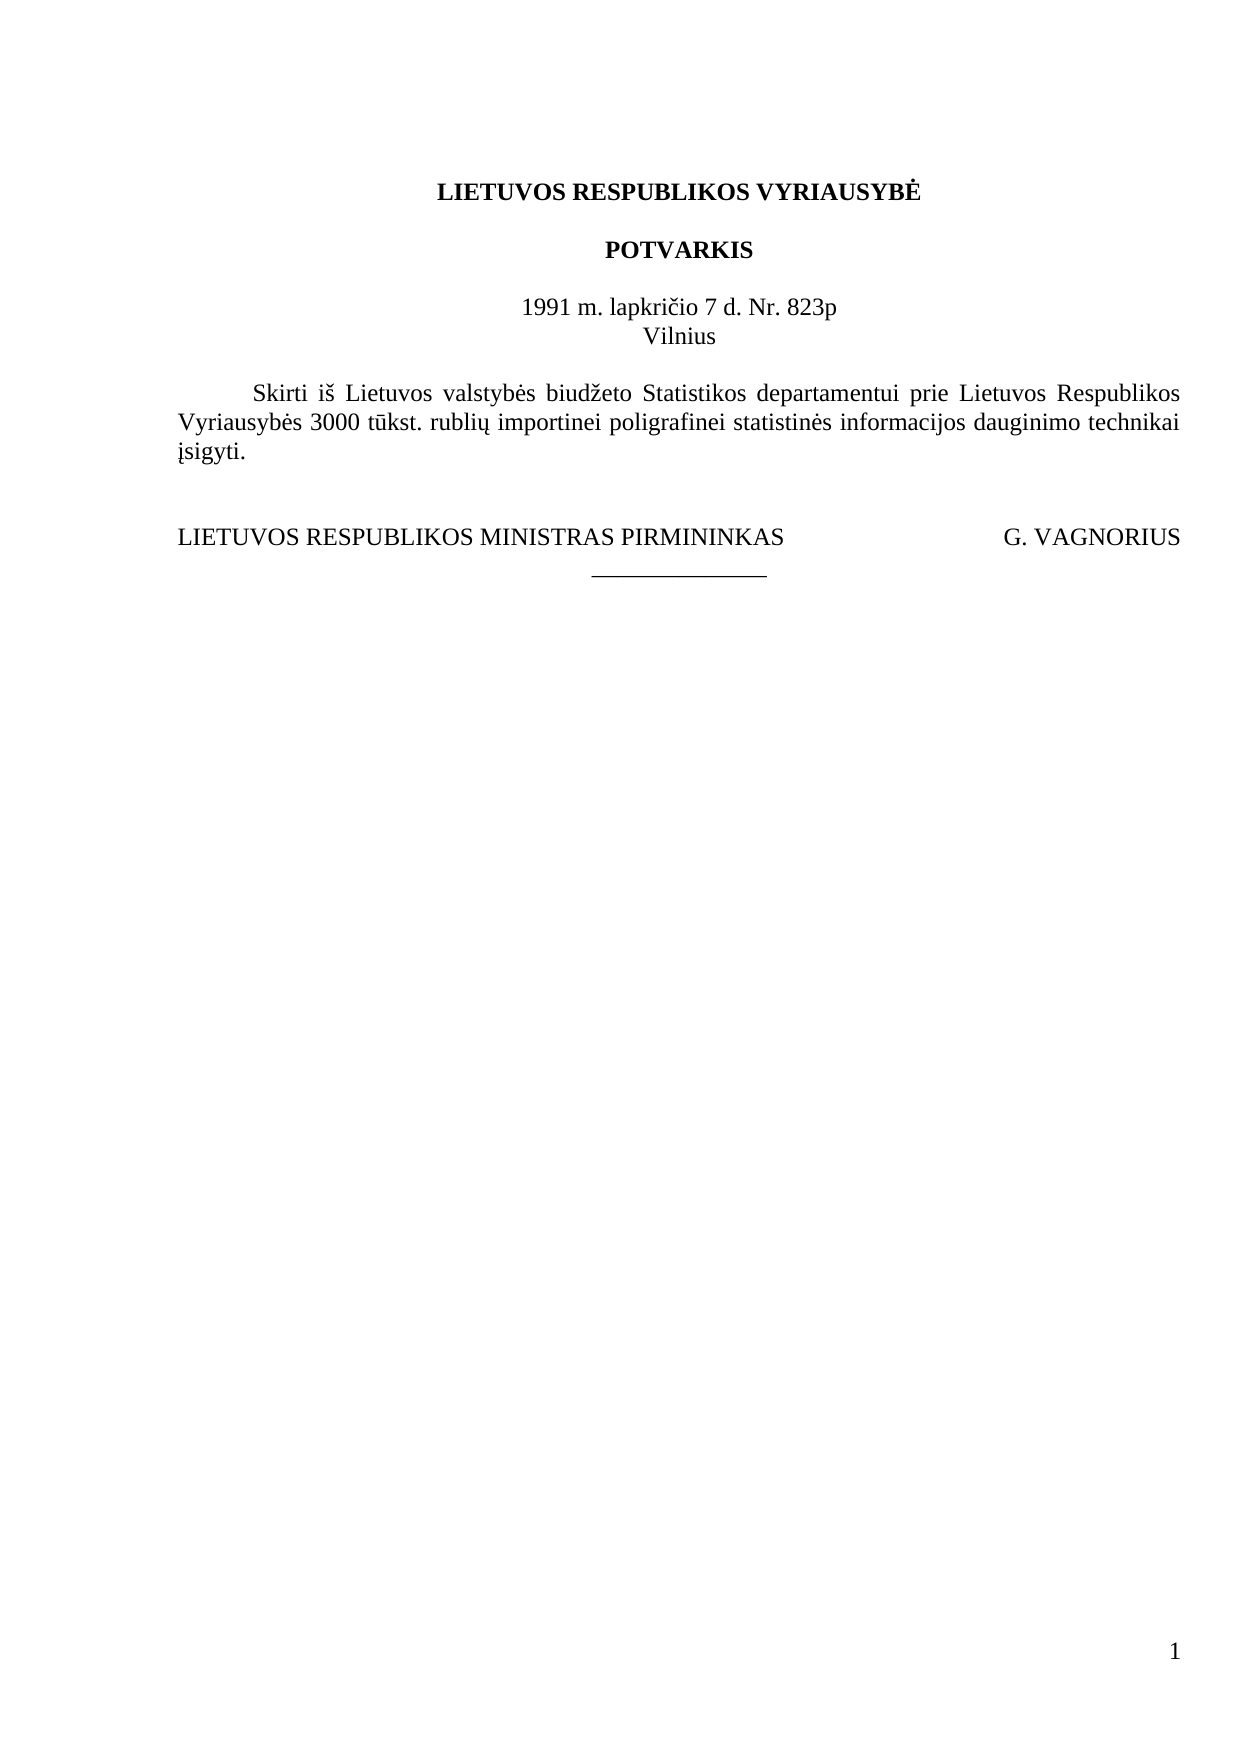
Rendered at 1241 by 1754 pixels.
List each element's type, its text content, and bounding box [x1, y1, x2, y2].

text 1991 m. lapkričio 7 d. Nr. 823p [177, 292, 1181, 321]
text LIETUVOS RESPUBLIKOS MINISTRAS PIRMININKAS G. VAGNORIUS [177, 522, 1181, 551]
text POTVARKIS [177, 235, 1181, 263]
text Skirti iš Lietuvos valstybės biudžeto Statistikos departamentui prie Lietuvos Respublikos Vyriausybės 3000 tūkst. rublių importinei poligrafinei statistinės informacijos dauginimo technikai įsigyti. [177, 378, 1181, 465]
text Vilnius [177, 321, 1181, 350]
text ______________ [177, 551, 1181, 580]
text LIETUVOS RESPUBLIKOS VYRIAUSYBĖ [177, 177, 1181, 206]
